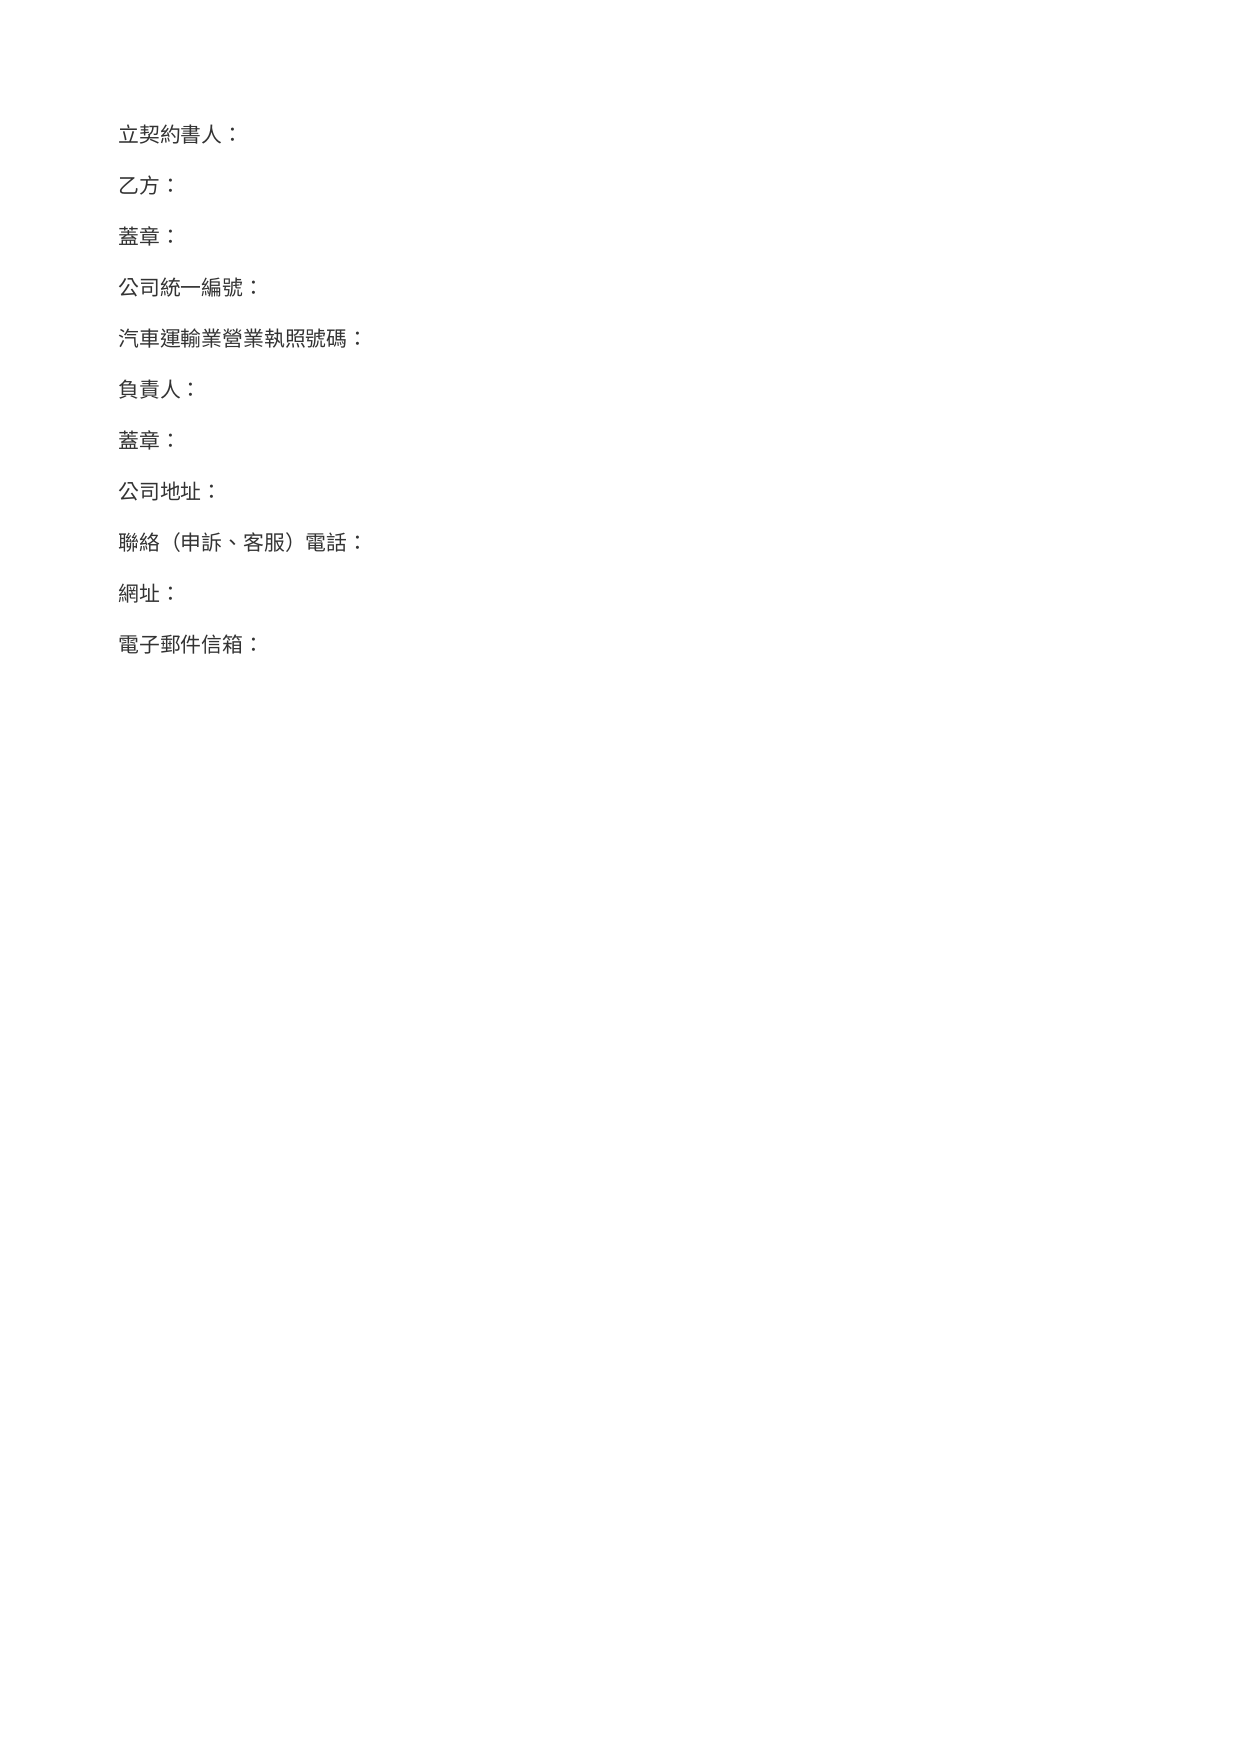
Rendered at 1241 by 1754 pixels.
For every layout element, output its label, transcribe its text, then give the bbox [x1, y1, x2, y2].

text 蓋章： [118, 220, 1122, 250]
text 立契約書人： [118, 118, 1122, 148]
text 公司地址： [118, 475, 1122, 506]
text 乙方： [118, 169, 1122, 199]
text 公司統一編號： [118, 271, 1122, 301]
text 負責人： [118, 373, 1122, 403]
text 聯絡（申訴、客服）電話： [118, 526, 1122, 557]
text 汽車運輸業營業執照號碼： [118, 322, 1122, 352]
text 電子郵件信箱： [118, 628, 1122, 659]
text 蓋章： [118, 424, 1122, 454]
text 網址： [118, 577, 1122, 608]
